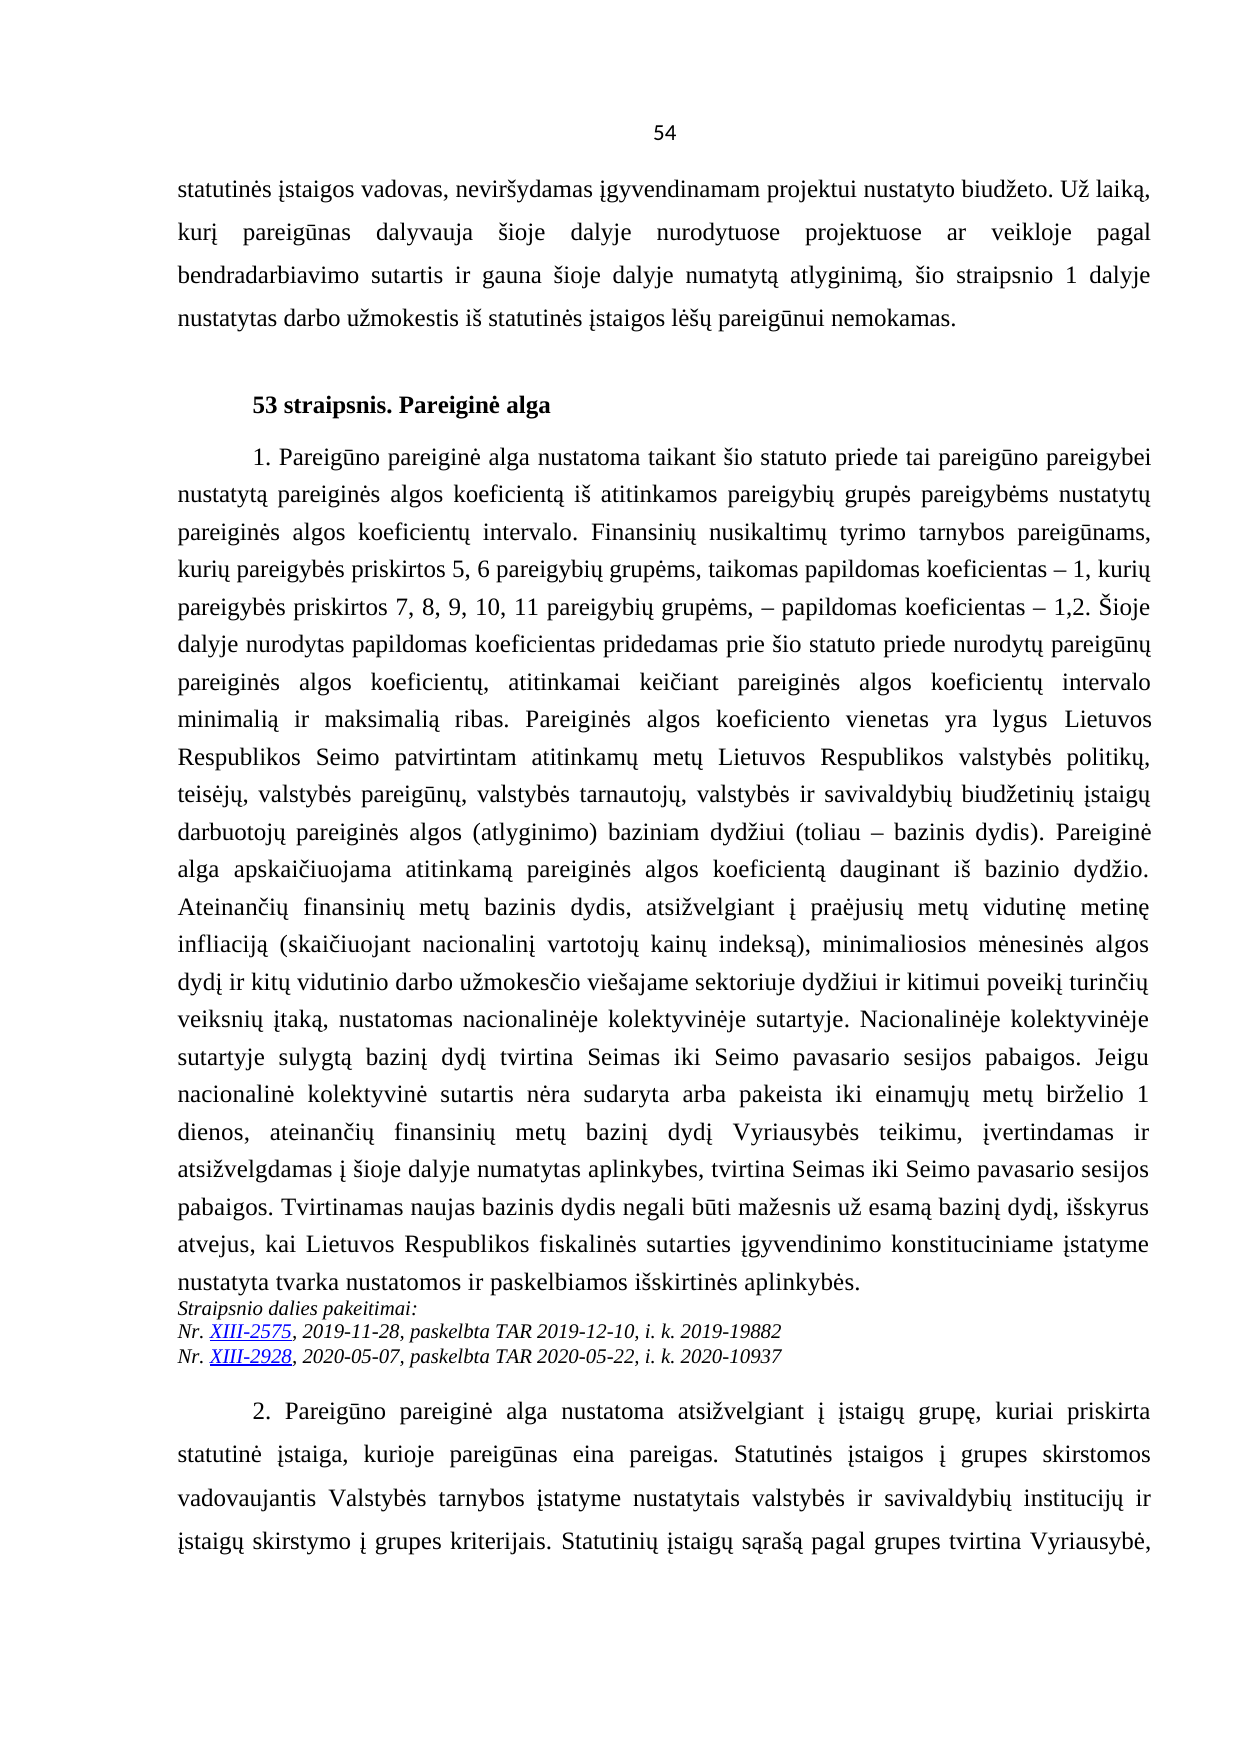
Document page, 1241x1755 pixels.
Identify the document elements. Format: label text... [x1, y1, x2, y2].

text 2. Pareigūno pareiginė alga nustatoma atsižvelgiant į įstaigų grupę, kuriai priskirta statutinė įstaiga, kurioje pareigūnas eina pareigas. Statutinės įstaigos į grupes skirstomos vadovaujantis Valstybės tarnybos įstatyme nustatytais valstybės ir savivaldybių institucijų ir įstaigų skirstymo į grupes kriterijais. Statutinių įstaigų sąrašą pagal grupes tvirtina Vyriausybė, [177, 1396, 1152, 1554]
text Straipsnio dalies pakeitimai: [177, 1295, 1152, 1319]
text 53 straipsnis. Pareiginė alga [177, 390, 1152, 418]
text statutinės įstaigos vadovas, neviršydamas įgyvendinamam projektui nustatyto biudžeto. Už laiką, kurį pareigūnas dalyvauja šioje dalyje nurodytuose projektuose ar veikloje pagal bendradarbiavimo sutartis ir gauna šioje dalyje numatytą atlyginimą, šio straipsnio 1 dalyje nustatytas darbo užmokestis iš statutinės įstaigos lėšų pareigūnui nemokamas. [177, 174, 1152, 332]
text 1. Pareigūno pareiginė alga nustatoma taikant šio statuto priede tai pareigūno pareigybei nustatytą pareiginės algos koeficientą iš atitinkamos pareigybių grupės pareigybėms nustatytų pareiginės algos koeficientų intervalo. Finansinių nusikaltimų tyrimo tarnybos pareigūnams, kurių pareigybės priskirtos 5, 6 pareigybių grupėms, taikomas papildomas koeficientas – 1, kurių pareigybės priskirtos 7, 8, 9, 10, 11 pareigybių grupėms, – papildomas koeficientas – 1,2. Šioje dalyje nurodytas papildomas koeficientas pridedamas prie šio statuto priede nurodytų pareigūnų pareiginės algos koeficientų, atitinkamai keičiant pareiginės algos koeficientų intervalo minimalią ir maksimalią ribas. Pareiginės algos koeficiento vienetas yra lygus Lietuvos Respublikos Seimo patvirtintam atitinkamų metų Lietuvos Respublikos valstybės politikų, teisėjų, valstybės pareigūnų, valstybės tarnautojų, valstybės ir savivaldybių biudžetinių įstaigų darbuotojų pareiginės algos (atlyginimo) baziniam dydžiui (toliau – bazinis dydis). Pareiginė alga apskaičiuojama atitinkamą pareiginės algos koeficientą dauginant iš bazinio dydžio. Ateinančių finansinių metų bazinis dydis, atsižvelgiant į praėjusių metų vidutinę metinę infliaciją (skaičiuojant nacionalinį vartotojų kainų indeksą), minimaliosios mėnesinės algos dydį ir kitų vidutinio darbo užmokesčio viešajame sektoriuje dydžiui ir kitimui poveikį turinčių veiksnių įtaką, nustatomas nacionalinėje kolektyvinėje sutartyje. Nacionalinėje kolektyvinėje sutartyje sulygtą bazinį dydį tvirtina Seimas iki Seimo pavasario sesijos pabaigos. Jeigu nacionalinė kolektyvinė sutartis nėra sudaryta arba pakeista iki einamųjų metų birželio 1 dienos, ateinančių finansinių metų bazinį dydį Vyriausybės teikimu, įvertindamas ir atsižvelgdamas į šioje dalyje numatytas aplinkybes, tvirtina Seimas iki Seimo pavasario sesijos pabaigos. Tvirtinamas naujas bazinis dydis negali būti mažesnis už esamą bazinį dydį, išskyrus atvejus, kai Lietuvos Respublikos fiskalinės sutarties įgyvendinimo konstituciniame įstatyme nustatyta tvarka nustatomos ir paskelbiamos išskirtinės aplinkybės. [177, 433, 1152, 1295]
text Nr. XIII-2928, 2020-05-07, paskelbta TAR 2020-05-22, i. k. 2020-10937 [177, 1343, 1152, 1368]
text Nr. XIII-2575, 2019-11-28, paskelbta TAR 2019-12-10, i. k. 2019-19882 [177, 1319, 1152, 1343]
